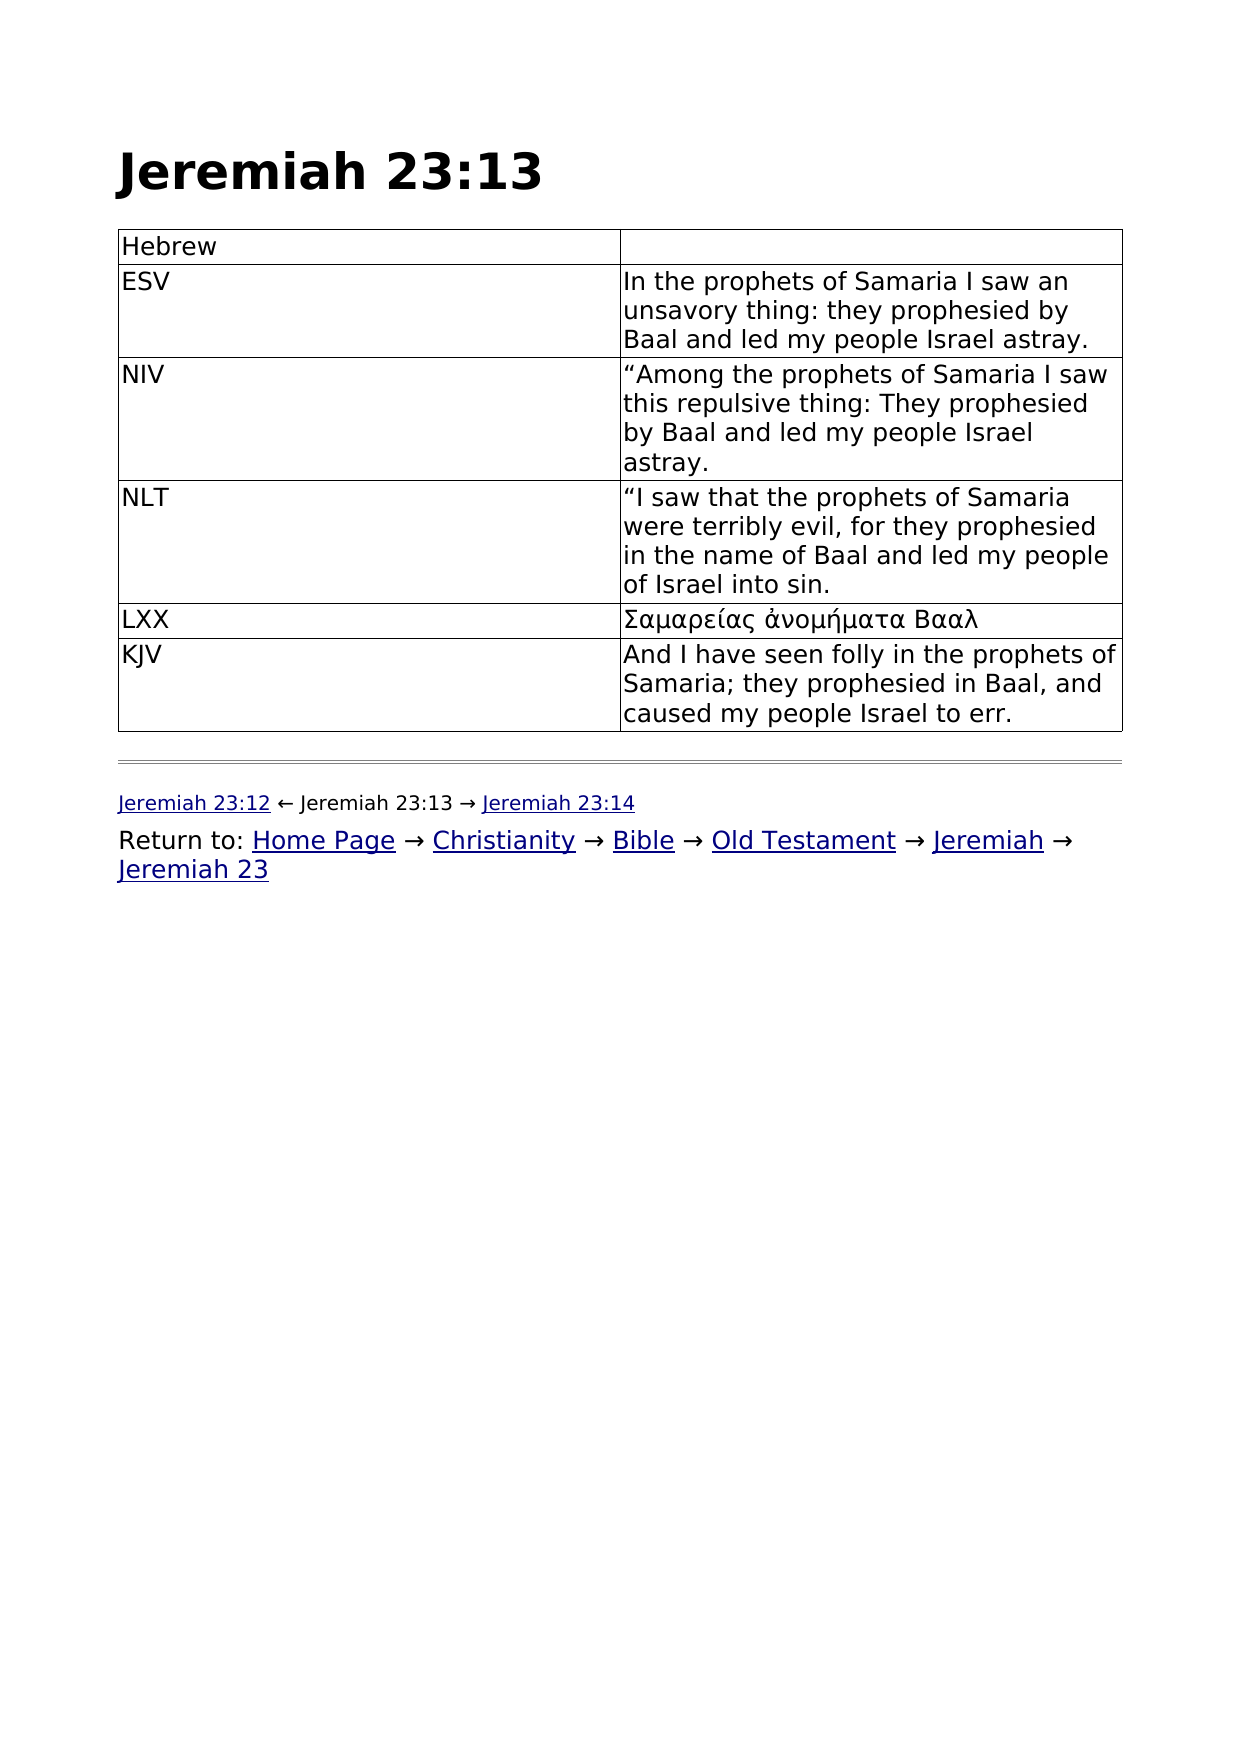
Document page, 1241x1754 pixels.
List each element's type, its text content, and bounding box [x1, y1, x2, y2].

table_cell KJV [119, 639, 620, 731]
text Jeremiah 23:12 ← Jeremiah 23:13 → Jeremiah 23:14 [118, 792, 1122, 826]
table_header [621, 230, 1122, 264]
table_cell NLT [119, 481, 620, 602]
table_header Hebrew [119, 230, 620, 264]
table_cell And I have seen folly in the prophets of Samaria; they prophesied in Baal, and caused my people Israel to err. [621, 639, 1122, 731]
table_cell In the prophets of Samaria I saw an unsavory thing: they prophesied by Baal and led my people Israel astray. [621, 265, 1122, 357]
table_cell “Among the prophets of Samaria I saw this repulsive thing: They prophesied by Baal and led my people Israel astray. [621, 358, 1122, 480]
table_cell “I saw that the prophets of Samaria were terribly evil, for they prophesied in the name of Baal and led my people of Israel into sin. [621, 481, 1122, 602]
table_cell Σαμαρείας ἀνομήματα Βααλ [621, 604, 1122, 637]
text Return to: Home Page → Christianity → Bible → Old Testament → Jeremiah → Jeremiah 23 [118, 826, 1122, 884]
subtitle Jeremiah 23:13 [118, 143, 1122, 201]
table_cell ESV [119, 265, 620, 357]
table_cell LXX [119, 604, 620, 637]
table_cell NIV [119, 358, 620, 480]
